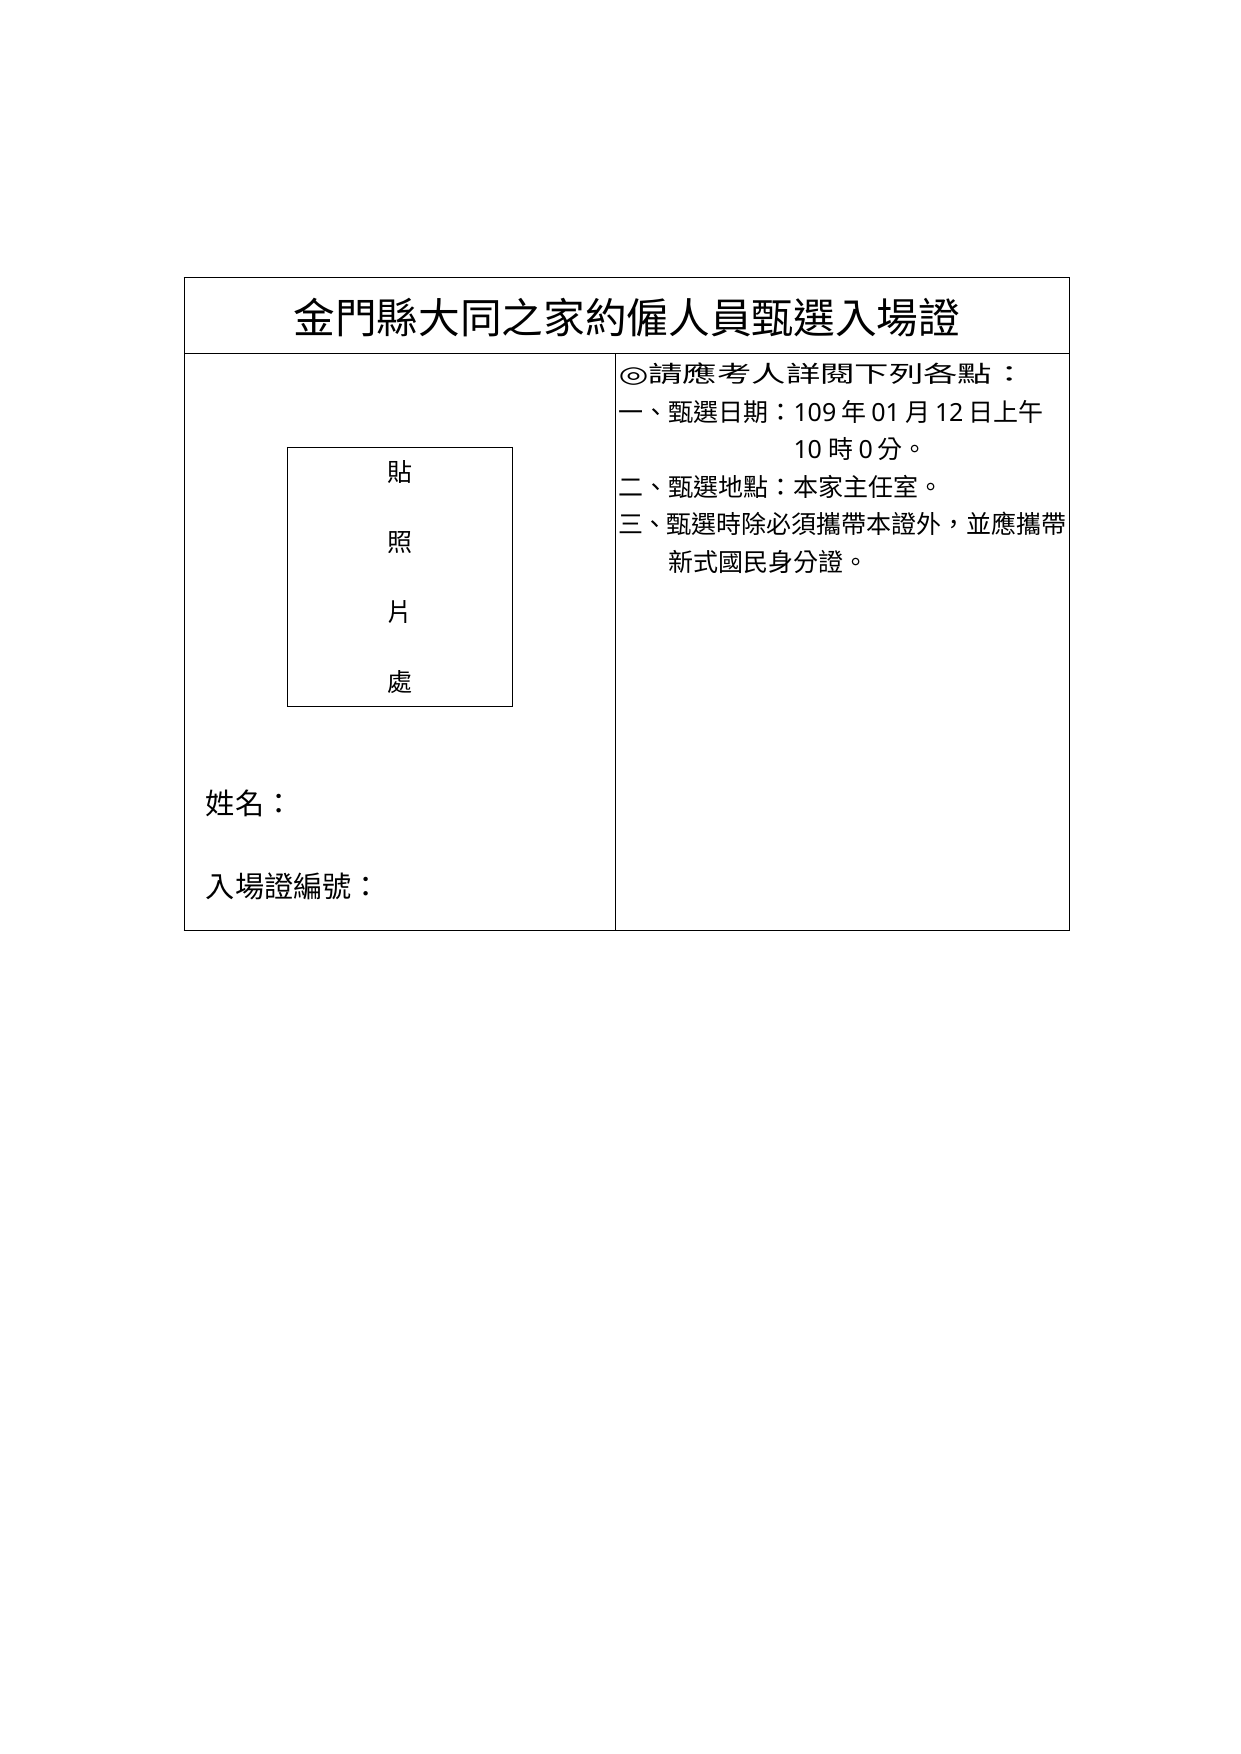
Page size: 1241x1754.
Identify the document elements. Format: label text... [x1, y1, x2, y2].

table_cell ◎請應考人詳閱下列各點： 一、甄選日期：109年01月12日上午10 時0分。 二、甄選地點：本家主任室。 三、甄選時除必須攜帶本證外，並應攜帶新式國民身分證。 [616, 354, 1069, 930]
table_cell [185, 354, 615, 763]
table_header 貼照片處 [288, 448, 512, 706]
table_cell 入場證編號： [185, 840, 615, 930]
table_header 金門縣大同之家約僱人員甄選入場證 [185, 278, 1069, 353]
table_cell 姓名： [185, 764, 615, 839]
